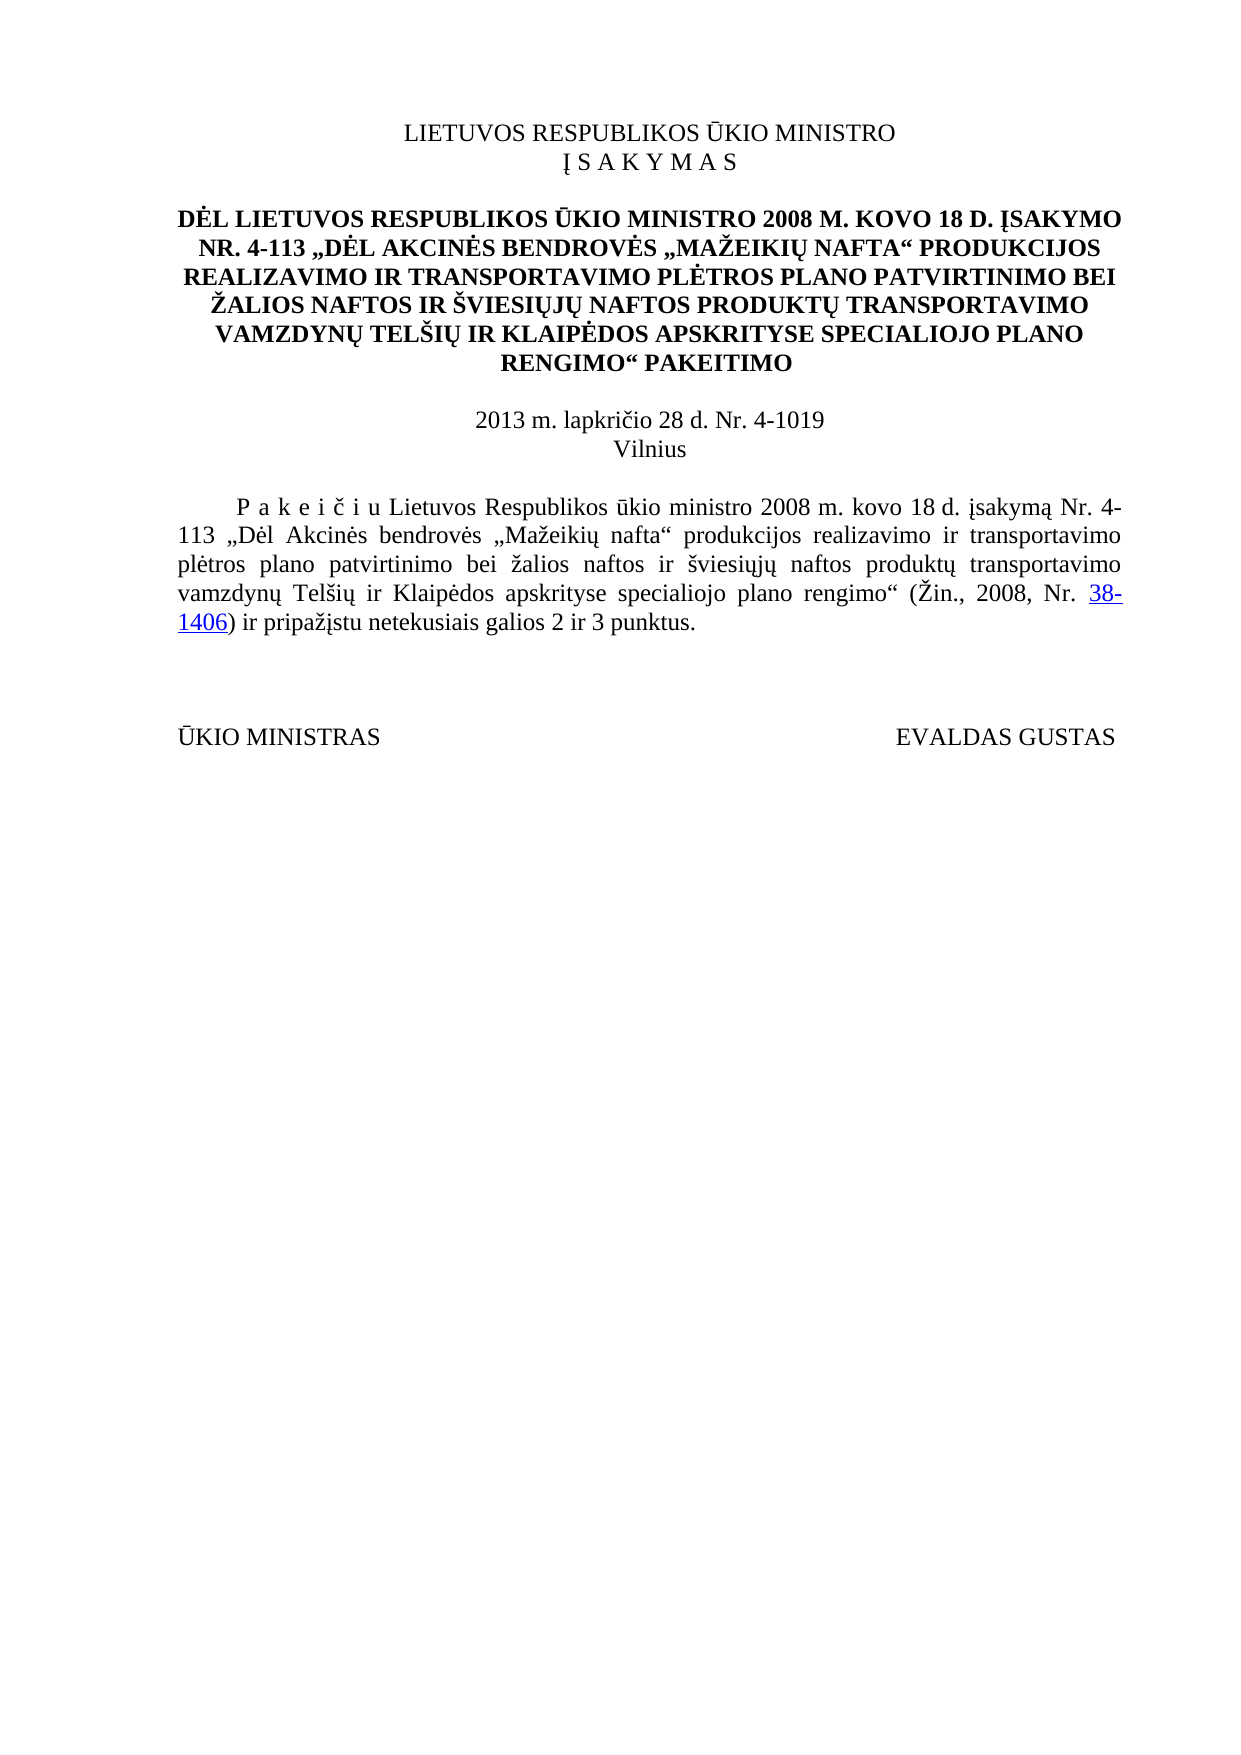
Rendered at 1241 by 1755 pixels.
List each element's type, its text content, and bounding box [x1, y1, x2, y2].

text LIETUVOS RESPUBLIKOS ŪKIO MINISTRO [177, 118, 1122, 147]
text Vilnius [177, 434, 1122, 463]
text DĖL LIETUVOS RESPUBLIKOS ŪKIO MINISTRO 2008 M. KOVO 18 D. ĮSAKYMO NR. 4-113 „DĖL AKCINĖS BENDROVĖS „MAŽEIKIŲ NAFTA“ PRODUKCIJOS REALIZAVIMO IR TRANSPORTAVIMO PLĖTROS PLANO PATVIRTINIMO BEI ŽALIOS NAFTOS IR ŠVIESIŲJŲ NAFTOS PRODUKTŲ TRANSPORTAVIMO VAMZDYNŲ TELŠIŲ IR KLAIPĖDOS APSKRITYSE SPECIALIOJO PLANO RENGIMO“ PAKEITIMO [177, 204, 1122, 377]
text 2013 m. lapkričio 28 d. Nr. 4-1019 [177, 406, 1122, 434]
text į s a k y m a s [177, 147, 1122, 176]
text Ūkio ministras Evaldas Gustas [177, 722, 1122, 751]
text P a k e i č i u Lietuvos Respublikos ūkio ministro 2008 m. kovo 18 d. įsakymą Nr. 4-113 „Dėl Akcinės bendrovės „Mažeikių nafta“ produkcijos realizavimo ir transportavimo plėtros plano patvirtinimo bei žalios naftos ir šviesiųjų naftos produktų transportavimo vamzdynų Telšių ir Klaipėdos apskrityse specialiojo plano rengimo“ (Žin., 2008, Nr. 38-1406) ir pripažįstu netekusiais galios 2 ir 3 punktus. [177, 492, 1122, 636]
